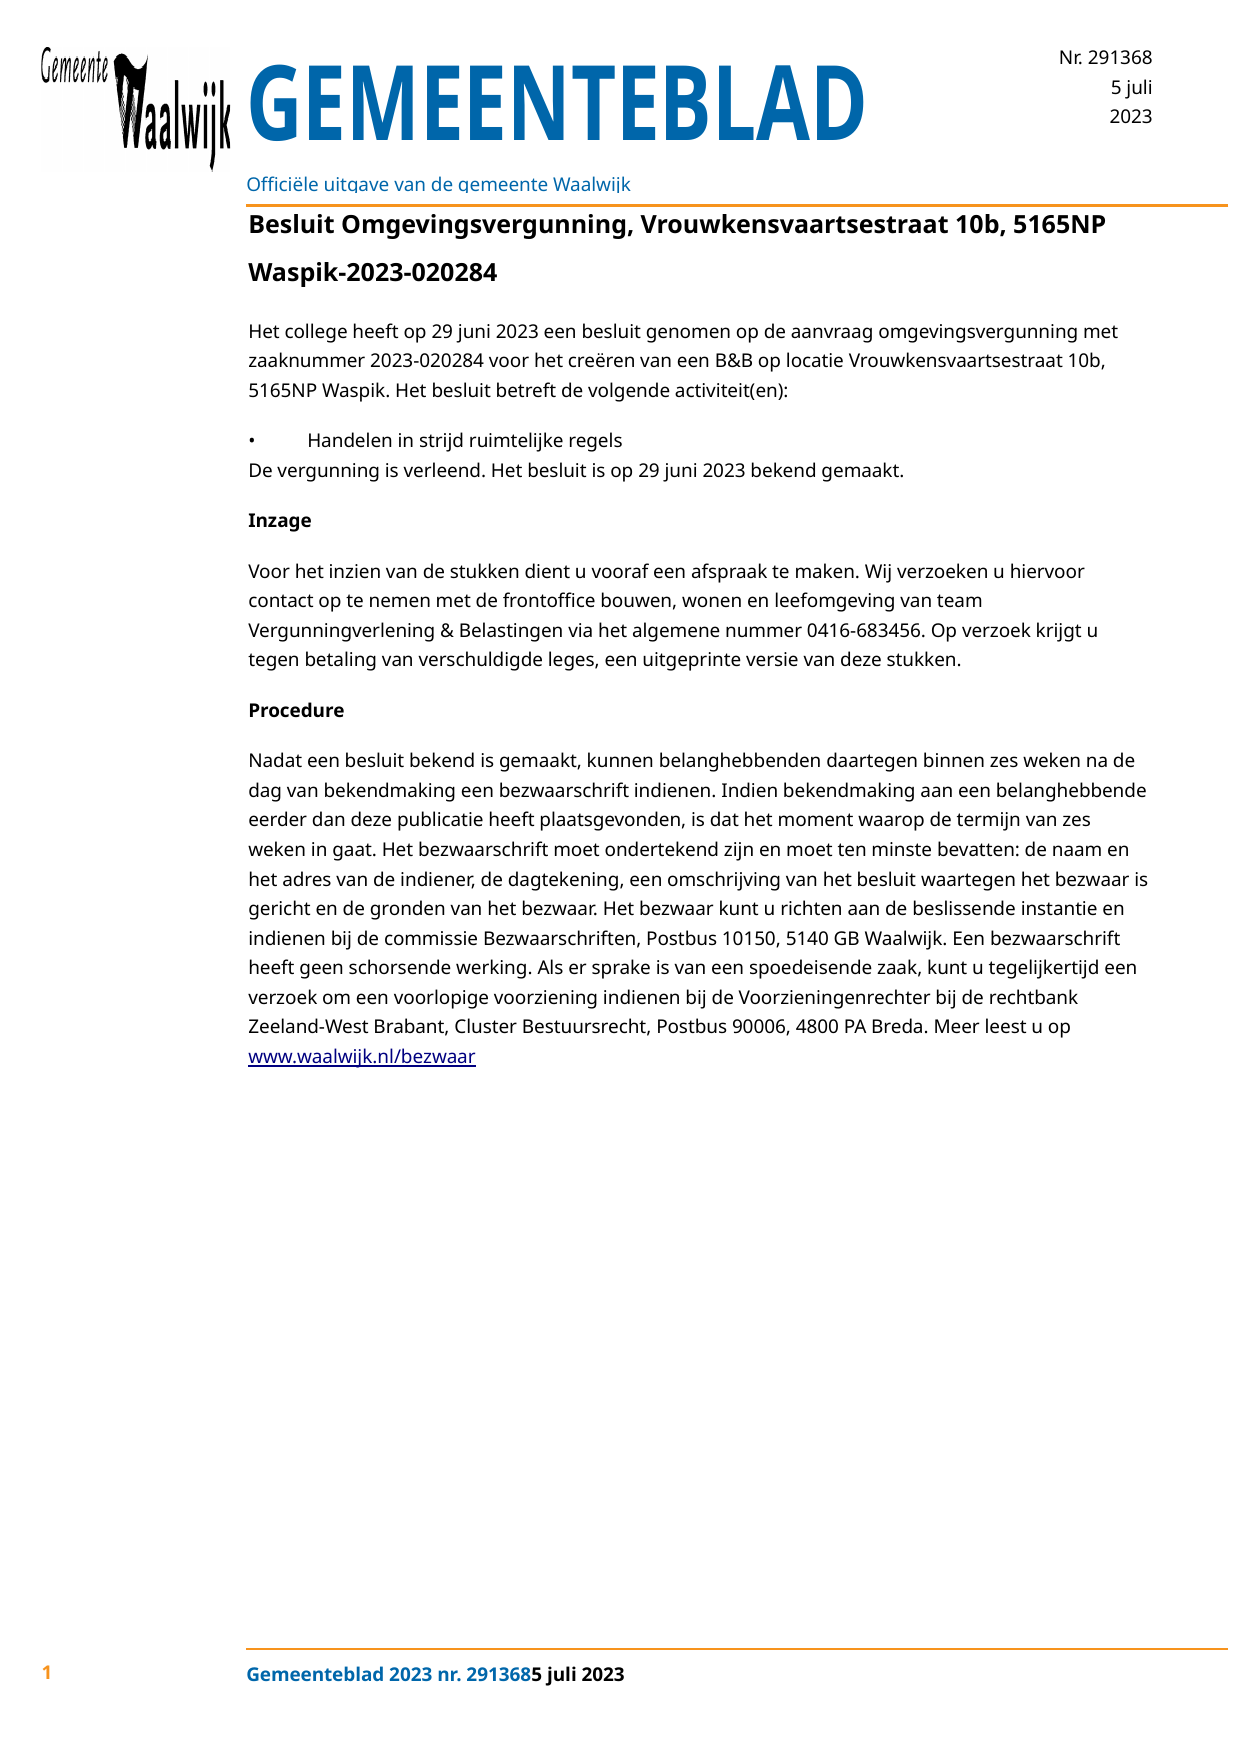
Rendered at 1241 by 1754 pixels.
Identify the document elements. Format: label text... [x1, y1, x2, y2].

text Nadat een besluit bekend is gemaakt, kunnen belanghebbenden daartegen binnen zes weken na de dag van bekendmaking een bezwaarschrift indienen. Indien bekendmaking aan een belanghebbende eerder dan deze publicatie heeft plaatsgevonden, is dat het moment waarop de termijn van zes weken in gaat. Het bezwaarschrift moet ondertekend zijn en moet ten minste bevatten: de naam en het adres van de indiener, de dagtekening, een omschrijving van het besluit waartegen het bezwaar is gericht en de gronden van het bezwaar. Het bezwaar kunt u richten aan de beslissende instantie en indienen bij de commissie Bezwaarschriften, Postbus 10150, 5140 GB Waalwijk. Een bezwaarschrift heeft geen schorsende werking. Als er sprake is van een spoedeisende zaak, kunt u tegelijkertijd een verzoek om een voorlopige voorziening indienen bij de Voorzieningenrechter bij de rechtbank Zeeland-West Brabant, Cluster Bestuursrecht, Postbus 90006, 4800 PA Breda. Meer leest u op www.waalwijk.nl/bezwaar [248, 747, 1152, 1069]
text Inzage [248, 507, 1152, 533]
text Het college heeft op 29 juni 2023 een besluit genomen op de aanvraag omgevingsvergunning met zaaknummer 2023-020284 voor het creëren van een B&B op locatie Vrouwkensvaartsestraat 10b, 5165NP Waspik. Het besluit betreft de volgende activiteit(en): [248, 318, 1152, 403]
list Handelen in strijd ruimtelijke regels [248, 427, 1152, 453]
text Voor het inzien van de stukken dient u vooraf een afspraak te maken. Wij verzoeken u hiervoor contact op te nemen met de frontoffice bouwen, wonen en leefomgeving van team Vergunningverlening & Belastingen via het algemene nummer 0416-683456. Op verzoek krijgt u tegen betaling van verschuldigde leges, een uitgeprinte versie van deze stukken. [248, 558, 1152, 672]
text Besluit Omgevingsvergunning, Vrouwkensvaartsestraat 10b, 5165NP Waspik-2023-020284 [248, 207, 1152, 288]
picture [41, 47, 231, 172]
text De vergunning is verleend. Het besluit is op 29 juni 2023 bekend gemaakt. [248, 457, 1152, 483]
text Procedure [248, 697, 1152, 723]
